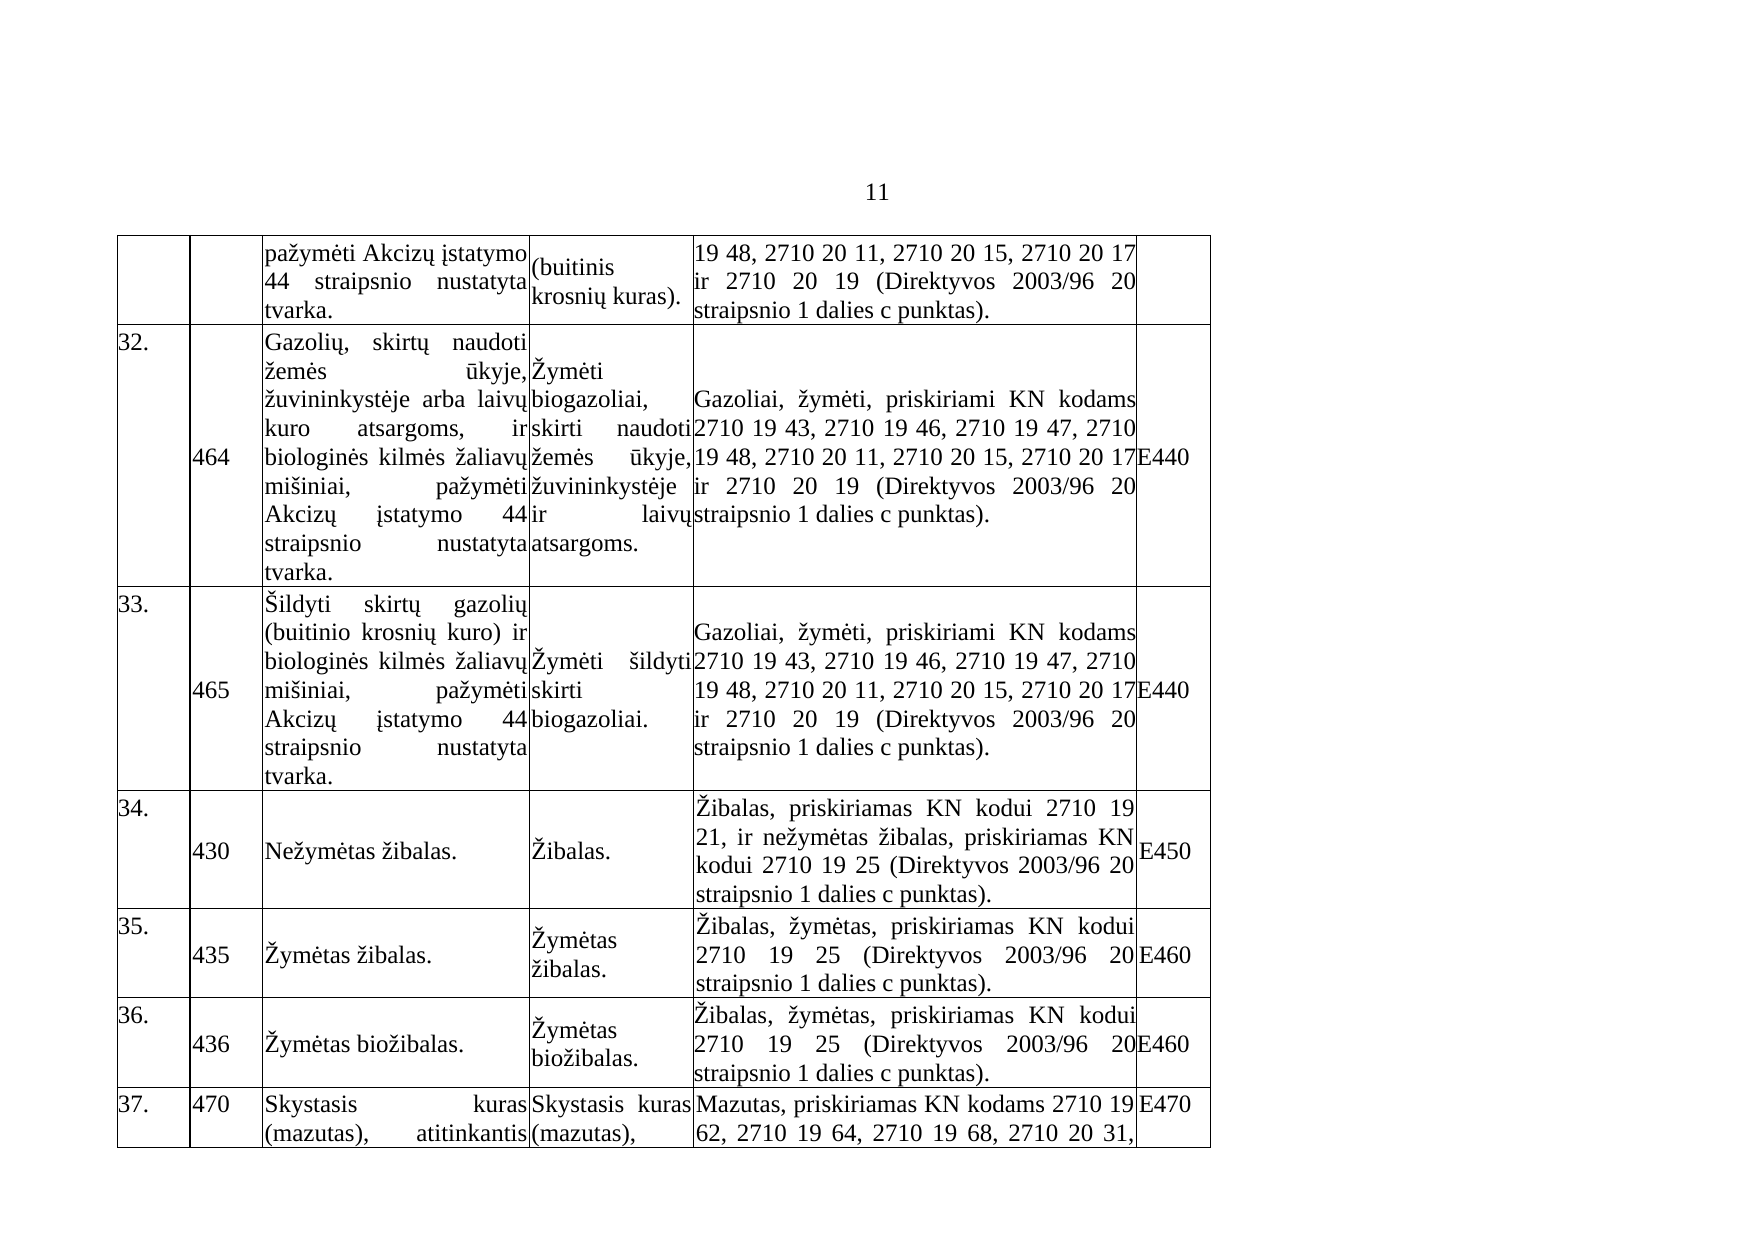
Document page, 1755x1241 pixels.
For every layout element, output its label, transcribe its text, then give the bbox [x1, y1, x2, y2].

table_cell 435 [191, 909, 262, 997]
table_cell 470 [191, 1088, 262, 1147]
table_cell E470 [1137, 1088, 1210, 1147]
table_cell 35. [118, 909, 189, 997]
table_cell E440 [1137, 587, 1210, 790]
table_cell Žymėtas žibalas. [263, 909, 529, 997]
table_cell [118, 236, 189, 324]
table_cell Žymėti biogazoliai, skirti naudoti žemės ūkyje, žuvininkystėje ir laivų atsargoms. [530, 325, 693, 586]
table_cell Žibalas. [530, 791, 693, 908]
table_cell E460 [1137, 909, 1210, 997]
table_cell E460 [1137, 998, 1210, 1087]
table_cell 465 [191, 587, 262, 790]
table_cell 32. [118, 325, 189, 586]
table_cell Žymėtas biožibalas. [263, 998, 529, 1087]
table_cell 34. [118, 791, 189, 908]
table_cell Žibalas, žymėtas, priskiriamas KN kodui 2710 19 25 (Direktyvos 2003/96 20 straipsnio 1 dalies c punktas). [694, 909, 1136, 997]
table_cell Žibalas, priskiriamas KN kodui 2710 19 21, ir nežymėtas žibalas, priskiriamas KN kodui 2710 19 25 (Direktyvos 2003/96 20 straipsnio 1 dalies c punktas). [694, 791, 1136, 908]
table_cell Žymėtas biožibalas. [530, 998, 693, 1087]
table_cell 430 [191, 791, 262, 908]
table_cell Gazoliai, žymėti, priskiriami KN kodams 2710 19 43, 2710 19 46, 2710 19 47, 2710 19 48, 2710 20 11, 2710 20 15, 2710 20 17 ir 2710 20 19 (Direktyvos 2003/96 20 straipsnio 1 dalies c punktas). [694, 587, 1136, 790]
table_cell 19 48, 2710 20 11, 2710 20 15, 2710 20 17 ir 2710 20 19 (Direktyvos 2003/96 20 straipsnio 1 dalies c punktas). [694, 236, 1136, 324]
table_cell E450 [1137, 791, 1210, 908]
table_cell 464 [191, 325, 262, 586]
table_cell (buitinis krosnių kuras). [530, 236, 693, 324]
table_cell Mazutas, priskiriamas KN kodams 2710 19 62, 2710 19 64, 2710 19 68, 2710 20 31, [694, 1088, 1136, 1147]
table_cell Skystasis kuras (mazutas), atitinkantis [263, 1088, 529, 1147]
table_cell pažymėti Akcizų įstatymo 44 straipsnio nustatyta tvarka. [263, 236, 529, 324]
table_cell 436 [191, 998, 262, 1087]
table_cell E440 [1137, 325, 1210, 586]
table_cell Nežymėtas žibalas. [263, 791, 529, 908]
table_cell Žymėti šildyti skirti biogazoliai. [530, 587, 693, 790]
table_cell 33. [118, 587, 189, 790]
table_cell Skystasis kuras (mazutas), [530, 1088, 693, 1147]
table_cell 37. [118, 1088, 189, 1147]
table_cell [1137, 236, 1210, 324]
table_cell Žibalas, žymėtas, priskiriamas KN kodui 2710 19 25 (Direktyvos 2003/96 20 straipsnio 1 dalies c punktas). [694, 998, 1136, 1087]
table_cell 36. [118, 998, 189, 1087]
table_cell Gazoliai, žymėti, priskiriami KN kodams 2710 19 43, 2710 19 46, 2710 19 47, 2710 19 48, 2710 20 11, 2710 20 15, 2710 20 17 ir 2710 20 19 (Direktyvos 2003/96 20 straipsnio 1 dalies c punktas). [694, 325, 1136, 586]
table_cell Gazolių, skirtų naudoti žemės ūkyje, žuvininkystėje arba laivų kuro atsargoms, ir biologinės kilmės žaliavų mišiniai, pažymėti Akcizų įstatymo 44 straipsnio nustatyta tvarka. [263, 325, 529, 586]
table_cell Žymėtas žibalas. [530, 909, 693, 997]
table_cell [191, 236, 262, 324]
table_cell Šildyti skirtų gazolių (buitinio krosnių kuro) ir biologinės kilmės žaliavų mišiniai, pažymėti Akcizų įstatymo 44 straipsnio nustatyta tvarka. [263, 587, 529, 790]
